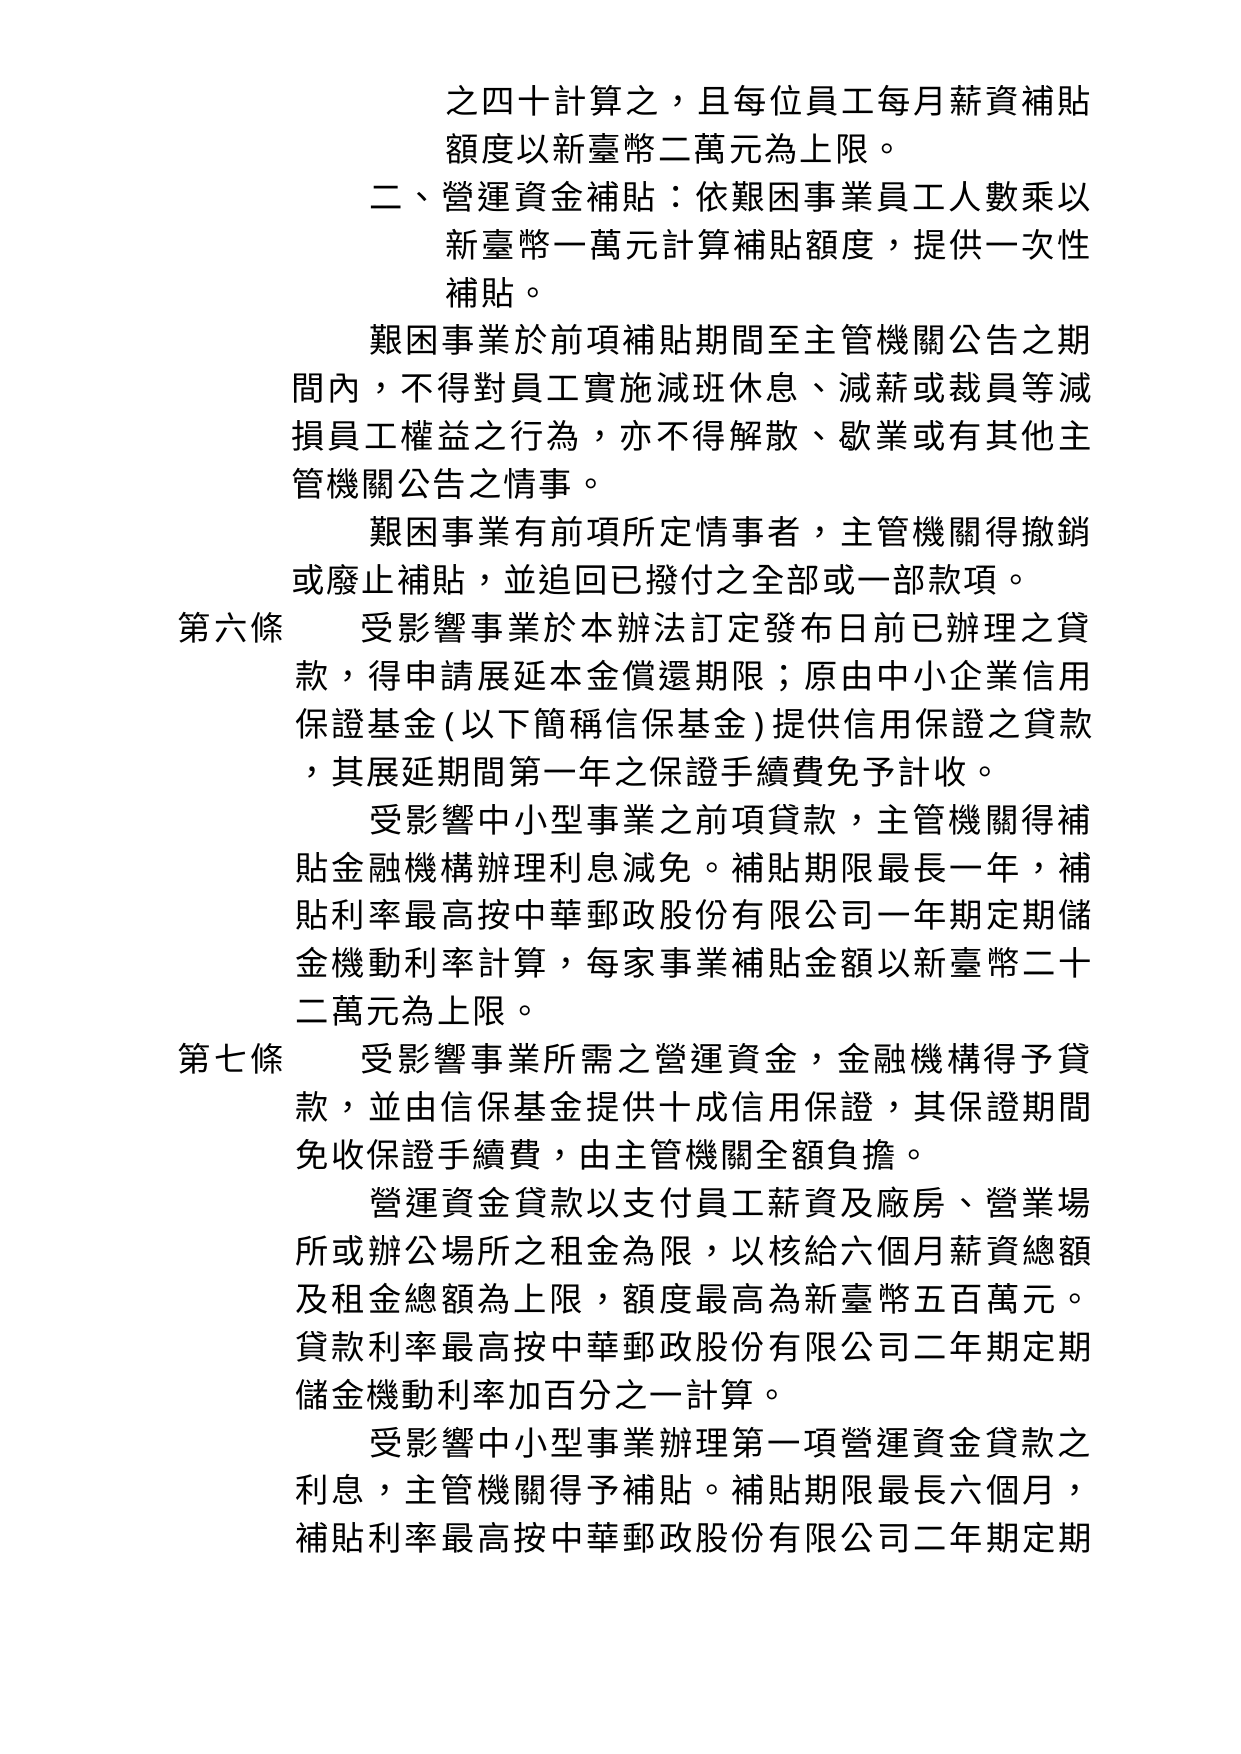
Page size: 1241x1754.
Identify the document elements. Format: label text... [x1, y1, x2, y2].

text 第六條 受影響事業於本辦法訂定發布日前已辦理之貸款，得申請展延本金償還期限；原由中小企業信用保證基金(以下簡稱信保基金)提供信用保證之貸款，其展延期間第一年之保證手續費免予計收。 [177, 602, 1092, 794]
text 之四十計算之，且每位員工每月薪資補貼額度以新臺幣二萬元為上限。 [369, 75, 1092, 171]
text 第七條 受影響事業所需之營運資金，金融機構得予貸款，並由信保基金提供十成信用保證，其保證期間免收保證手續費，由主管機關全額負擔。 [177, 1033, 1092, 1177]
text 受影響中小型事業辦理第一項營運資金貸款之利息，主管機關得予補貼。補貼期限最長六個月，補貼利率最高按中華郵政股份有限公司二年期定期 [295, 1417, 1092, 1560]
text 受影響中小型事業之前項貸款，主管機關得補貼金融機構辦理利息減免。補貼期限最長一年，補貼利率最高按中華郵政股份有限公司一年期定期儲金機動利率計算，每家事業補貼金額以新臺幣二十二萬元為上限。 [295, 794, 1092, 1033]
text 營運資金貸款以支付員工薪資及廠房、營業場所或辦公場所之租金為限，以核給六個月薪資總額及租金總額為上限，額度最高為新臺幣五百萬元。貸款利率最高按中華郵政股份有限公司二年期定期儲金機動利率加百分之一計算。 [295, 1177, 1092, 1417]
text 艱困事業有前項所定情事者，主管機關得撤銷或廢止補貼，並追回已撥付之全部或一部款項。 [291, 506, 1092, 602]
text 二、營運資金補貼：依艱困事業員工人數乘以新臺幣一萬元計算補貼額度，提供一次性補貼。 [369, 171, 1092, 314]
text 艱困事業於前項補貼期間至主管機關公告之期間內，不得對員工實施減班休息、減薪或裁員等減損員工權益之行為，亦不得解散、歇業或有其他主管機關公告之情事。 [291, 314, 1092, 506]
